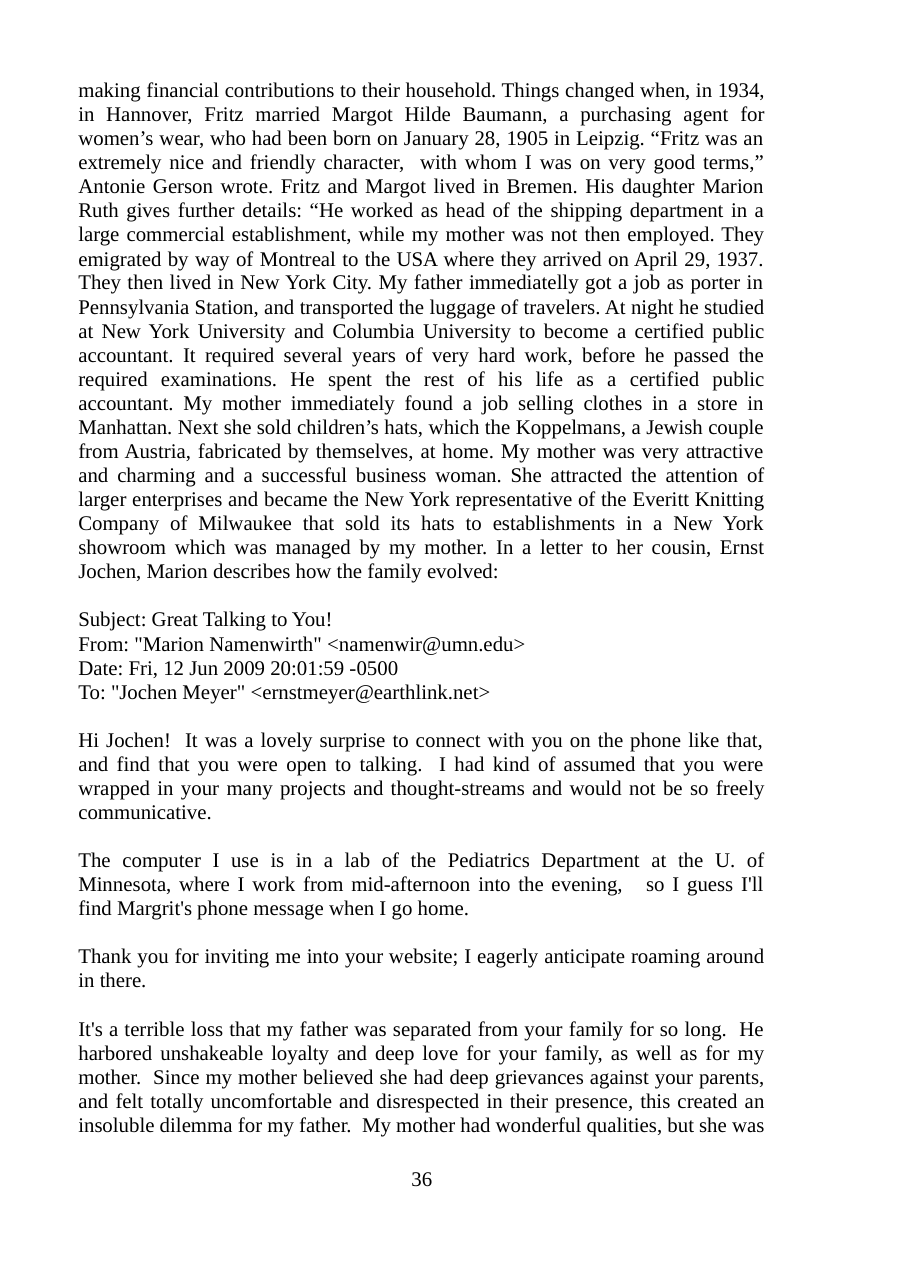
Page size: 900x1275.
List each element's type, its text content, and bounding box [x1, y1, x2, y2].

text Thank you for inviting me into your website; I eagerly anticipate roaming around in there. [78, 944, 765, 992]
text Date: Fri, 12 Jun 2009 20:01:59 -0500 [78, 656, 765, 679]
text making financial contributions to their household. Things changed when, in 1934, in Hannover, Fritz married Margot Hilde Baumann, a purchasing agent for women’s wear, who had been born on January 28, 1905 in Leipzig. “Fritz was an extremely nice and friendly character, with whom I was on very good terms,” Antonie Gerson wrote. Fritz and Margot lived in Bremen. His daughter Marion Ruth gives further details: “He worked as head of the shipping department in a large commercial establishment, while my mother was not then employed. They emigrated by way of Montreal to the USA where they arrived on April 29, 1937. They then lived in New York City. My father immediatelly got a job as porter in Pennsylvania Station, and transported the luggage of travelers. At night he studied at New York University and Columbia University to become a certified public accountant. It required several years of very hard work, before he passed the required examinations. He spent the rest of his life as a certified public accountant. My mother immediately found a job selling clothes in a store in Manhattan. Next she sold children’s hats, which the Koppelmans, a Jewish couple from Austria, fabricated by themselves, at home. My mother was very attractive and charming and a successful business woman. She attracted the attention of larger enterprises and became the New York representative of the Everitt Knitting Company of Milwaukee that sold its hats to establishments in a New York showroom which was managed by my mother. In a letter to her cousin, Ernst Jochen, Marion describes how the family evolved: [78, 78, 765, 583]
text The computer I use is in a lab of the Pediatrics Department at the U. of Minnesota, where I work from mid-afternoon into the evening, so I guess I'll find Margrit's phone message when I go home. [78, 848, 765, 920]
text From: "Marion Namenwirth" <namenwir@umn.edu> [78, 631, 765, 656]
text It's a terrible loss that my father was separated from your family for so long. He harbored unshakeable loyalty and deep love for your family, as well as for my mother. Since my mother believed she had deep grievances against your parents, and felt totally uncomfortable and disrespected in their presence, this created an insoluble dilemma for my father. My mother had wonderful qualities, but she was [78, 1016, 765, 1137]
text To: "Jochen Meyer" <ernstmeyer@earthlink.net> [78, 679, 765, 704]
text Subject: Great Talking to You! [78, 607, 765, 631]
text Hi Jochen! It was a lovely surprise to connect with you on the phone like that, and find that you were open to talking. I had kind of assumed that you were wrapped in your many projects and thought-streams and would not be so freely communicative. [78, 728, 765, 824]
